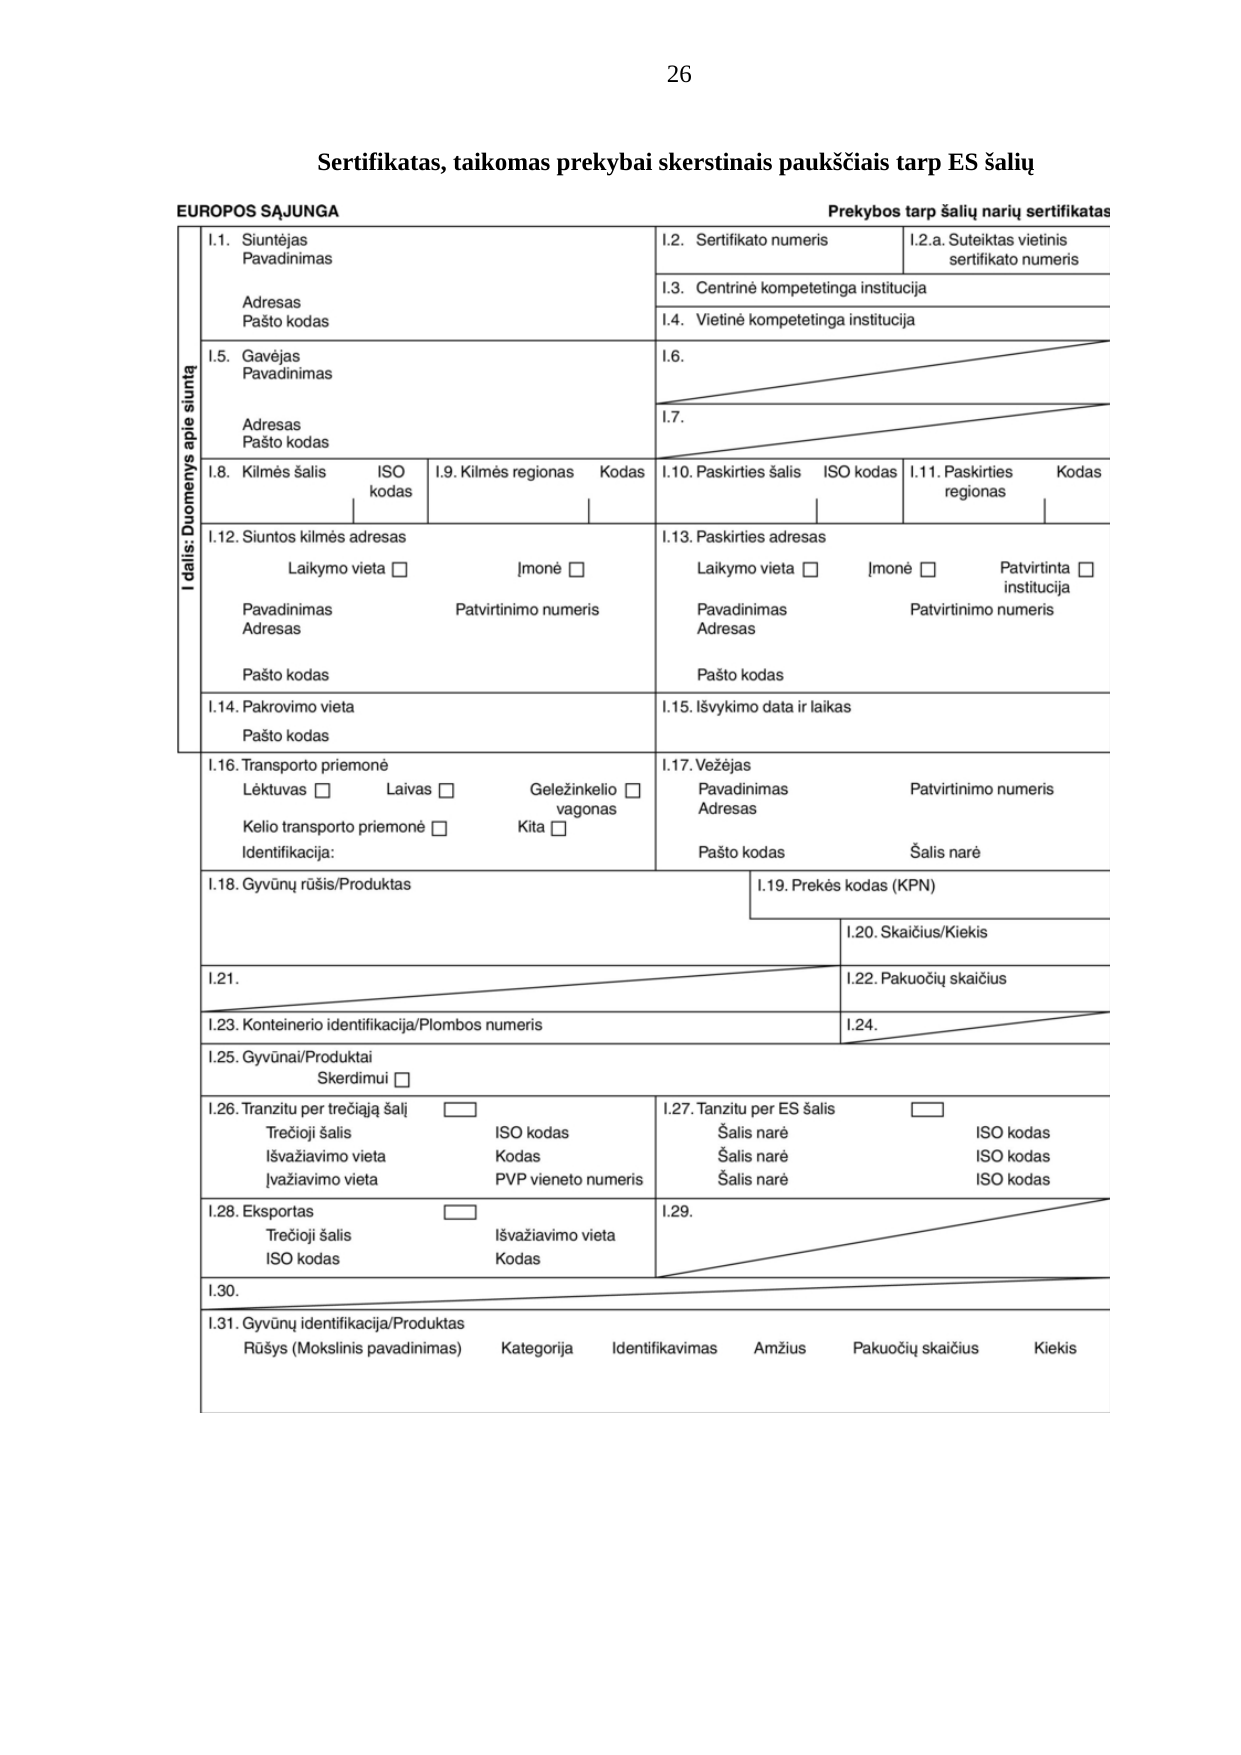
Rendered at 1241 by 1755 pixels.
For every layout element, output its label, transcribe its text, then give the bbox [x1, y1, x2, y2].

text Sertifikatas, taikomas prekybai skerstinais paukščiais tarp ES šalių [177, 147, 1181, 176]
